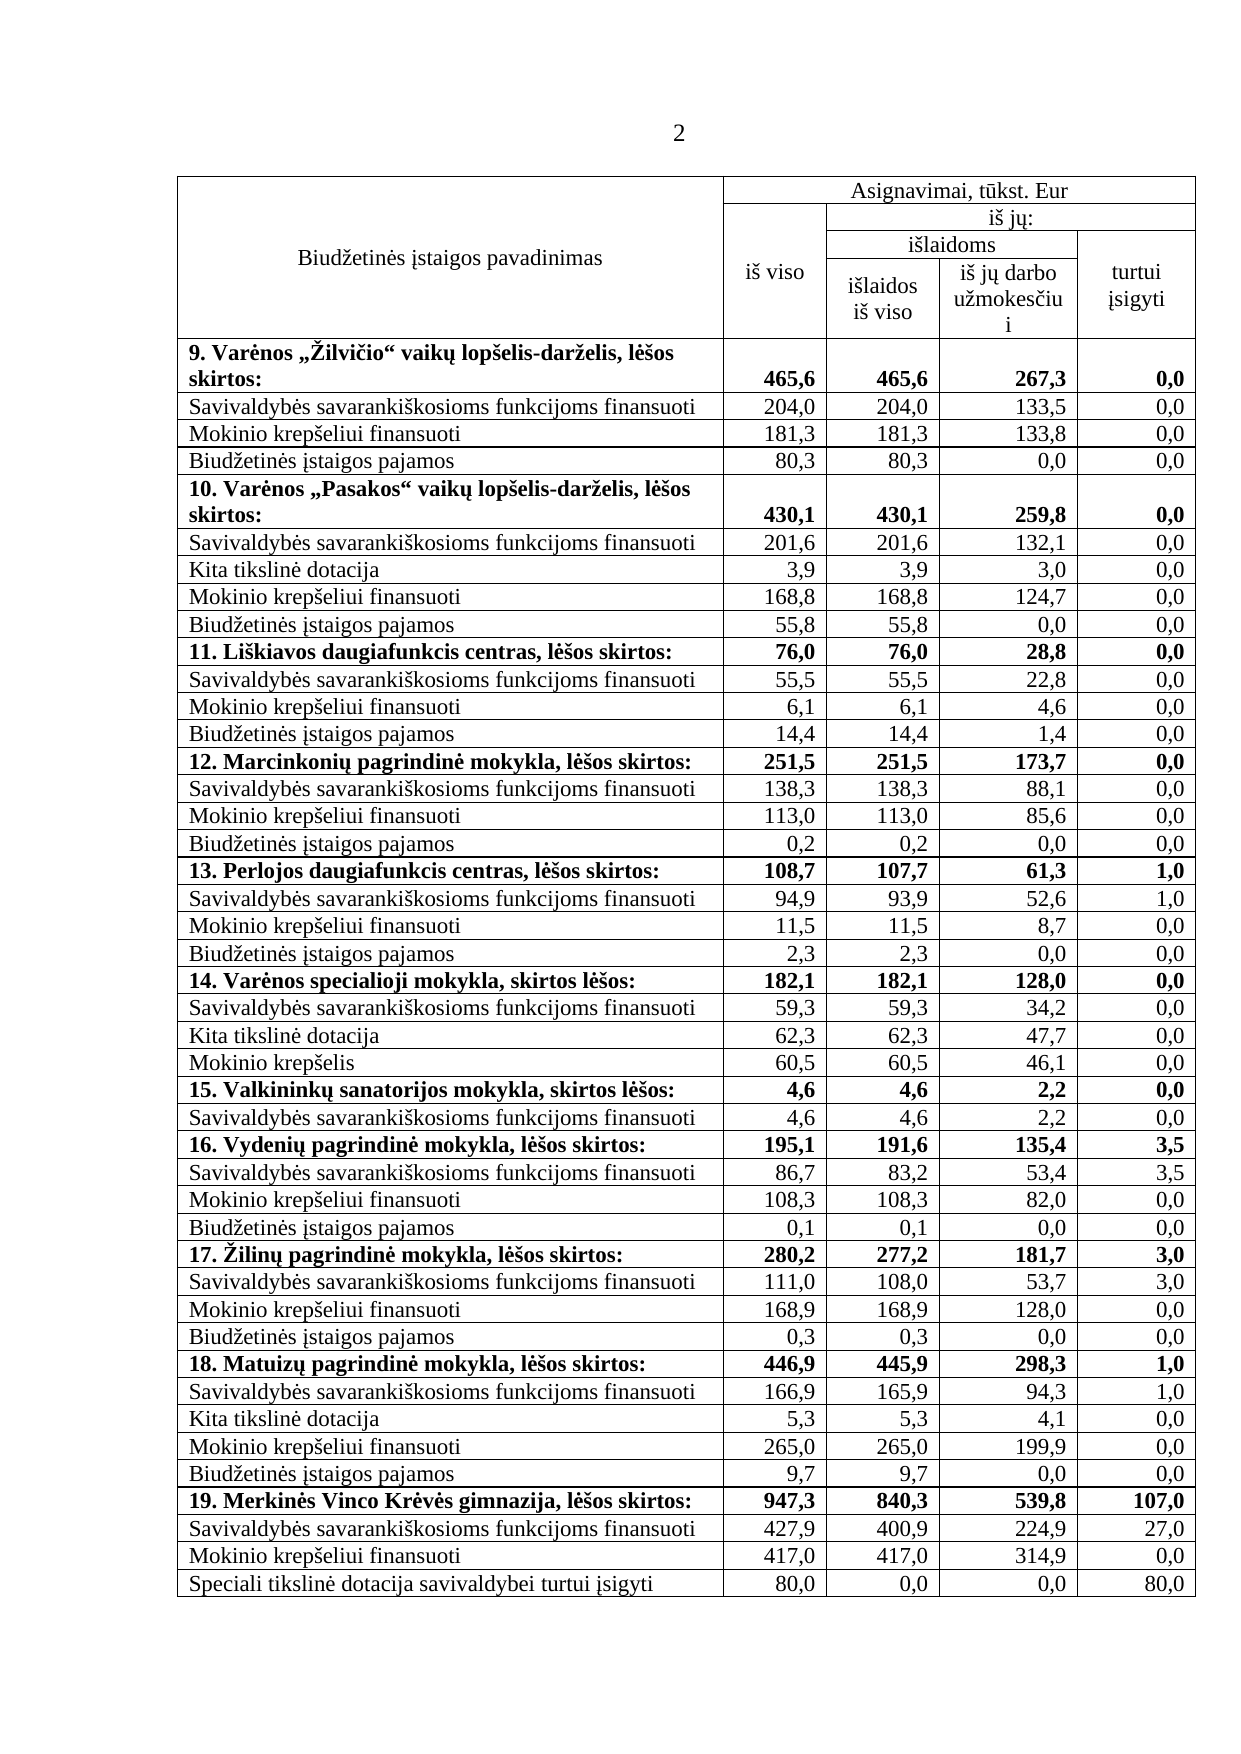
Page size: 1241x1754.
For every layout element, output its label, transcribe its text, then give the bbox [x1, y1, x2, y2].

table_cell 53,7 [940, 1268, 1077, 1295]
table_cell 13. Perlojos daugiafunkcis centras, lėšos skirtos: [178, 858, 723, 884]
table_cell Mokinio krepšeliui finansuoti [178, 420, 723, 446]
table_cell 55,5 [724, 666, 826, 692]
table_cell 267,3 [940, 339, 1077, 392]
table_cell 82,0 [940, 1186, 1077, 1212]
table_cell Savivaldybės savarankiškosioms funkcijoms finansuoti [178, 885, 723, 911]
table_cell iš jų: [827, 204, 1195, 230]
table_header Asignavimai, tūkst. Eur [724, 177, 1195, 203]
table_cell Mokinio krepšelis [178, 1049, 723, 1076]
table_cell 4,1 [940, 1405, 1077, 1432]
table_cell Biudžetinės įstaigos pajamos [178, 1323, 723, 1349]
table_cell 60,5 [724, 1049, 826, 1076]
table_cell 88,1 [940, 775, 1077, 802]
table_cell 6,1 [724, 693, 826, 719]
table_cell 195,1 [724, 1131, 826, 1158]
table_cell 113,0 [827, 803, 939, 829]
table_cell 1,4 [940, 720, 1077, 747]
table_cell 0,0 [1078, 693, 1195, 719]
table_cell 17. Žilinų pagrindinė mokykla, lėšos skirtos: [178, 1241, 723, 1267]
table_cell 181,7 [940, 1241, 1077, 1267]
table_cell Mokinio krepšeliui finansuoti [178, 803, 723, 829]
table_cell 0,0 [1078, 638, 1195, 664]
table_cell Biudžetinės įstaigos pajamos [178, 940, 723, 966]
table_cell 0,0 [940, 1214, 1077, 1240]
table_cell Savivaldybės savarankiškosioms funkcijoms finansuoti [178, 1515, 723, 1541]
table_cell 132,1 [940, 529, 1077, 555]
table_cell 465,6 [827, 339, 939, 392]
table_cell 16. Vydenių pagrindinė mokykla, lėšos skirtos: [178, 1131, 723, 1158]
table_cell 11. Liškiavos daugiafunkcis centras, lėšos skirtos: [178, 638, 723, 664]
table_cell 111,0 [724, 1268, 826, 1295]
table_cell Savivaldybės savarankiškosioms funkcijoms finansuoti [178, 1104, 723, 1130]
table_cell 133,5 [940, 393, 1077, 419]
table_cell 14,4 [827, 720, 939, 747]
table_cell 0,0 [827, 1570, 939, 1596]
table_cell 19. Merkinės Vinco Krėvės gimnazija, lėšos skirtos: [178, 1488, 723, 1514]
table_cell 86,7 [724, 1159, 826, 1185]
table_cell 0,2 [724, 830, 826, 856]
table_cell 9. Varėnos „Žilvičio“ vaikų lopšelis-darželis, lėšos skirtos: [178, 339, 723, 392]
table_cell 34,2 [940, 994, 1077, 1021]
table_cell 27,0 [1078, 1515, 1195, 1541]
table_cell 0,0 [1078, 1022, 1195, 1048]
table_cell 85,6 [940, 803, 1077, 829]
table_cell Savivaldybės savarankiškosioms funkcijoms finansuoti [178, 1378, 723, 1404]
table_cell 2,3 [724, 940, 826, 966]
table_cell 135,4 [940, 1131, 1077, 1158]
table_cell 539,8 [940, 1488, 1077, 1514]
table_cell 0,0 [1078, 1049, 1195, 1076]
table_cell 204,0 [724, 393, 826, 419]
table_cell turtui įsigyti [1078, 231, 1195, 338]
table_cell išlaidoms [827, 231, 1077, 258]
table_cell 199,9 [940, 1433, 1077, 1459]
table_cell 133,8 [940, 420, 1077, 446]
table_cell 0,0 [1078, 748, 1195, 774]
table_cell Biudžetinės įstaigos pajamos [178, 830, 723, 856]
table_cell 0,0 [940, 1323, 1077, 1349]
table_cell Kita tikslinė dotacija [178, 556, 723, 582]
table_cell 83,2 [827, 1159, 939, 1185]
table_cell 53,4 [940, 1159, 1077, 1185]
table_cell 0,0 [1078, 584, 1195, 610]
table_cell 445,9 [827, 1351, 939, 1377]
table_cell Speciali tikslinė dotacija savivaldybei turtui įsigyti [178, 1570, 723, 1596]
table_cell 182,1 [724, 967, 826, 993]
table_cell 465,6 [724, 339, 826, 392]
table_cell 18. Matuizų pagrindinė mokykla, lėšos skirtos: [178, 1351, 723, 1377]
table_cell Biudžetinės įstaigos pajamos [178, 1460, 723, 1486]
table_cell 10. Varėnos „Pasakos“ vaikų lopšelis-darželis, lėšos skirtos: [178, 475, 723, 528]
table_cell Biudžetinės įstaigos pajamos [178, 720, 723, 747]
table_cell 0,3 [827, 1323, 939, 1349]
table_cell 0,0 [940, 1460, 1077, 1486]
table_cell 11,5 [827, 912, 939, 938]
table_cell 11,5 [724, 912, 826, 938]
table_cell 181,3 [827, 420, 939, 446]
table_cell 430,1 [827, 475, 939, 528]
table_cell 168,9 [724, 1296, 826, 1322]
table_cell 0,0 [1078, 830, 1195, 856]
table_cell 168,8 [827, 584, 939, 610]
table_cell 4,6 [724, 1104, 826, 1130]
table_cell 4,6 [724, 1077, 826, 1103]
table_cell Savivaldybės savarankiškosioms funkcijoms finansuoti [178, 1159, 723, 1185]
table_cell 0,0 [1078, 448, 1195, 474]
table_cell 46,1 [940, 1049, 1077, 1076]
table_cell Biudžetinės įstaigos pajamos [178, 611, 723, 637]
table_cell 173,7 [940, 748, 1077, 774]
table_cell išlaidos iš viso [827, 259, 939, 338]
table_cell 0,3 [724, 1323, 826, 1349]
table_cell 0,0 [1078, 1186, 1195, 1212]
table_cell 0,0 [940, 611, 1077, 637]
table_cell 94,3 [940, 1378, 1077, 1404]
table_cell 93,9 [827, 885, 939, 911]
table_cell Mokinio krepšeliui finansuoti [178, 1542, 723, 1569]
table_cell 168,8 [724, 584, 826, 610]
table_cell 61,3 [940, 858, 1077, 884]
table_cell 76,0 [827, 638, 939, 664]
table_cell 55,8 [724, 611, 826, 637]
table_cell 60,5 [827, 1049, 939, 1076]
table_cell 280,2 [724, 1241, 826, 1267]
table_cell 3,0 [940, 556, 1077, 582]
table_cell 417,0 [827, 1542, 939, 1569]
table_cell 62,3 [724, 1022, 826, 1048]
table_cell 3,5 [1078, 1159, 1195, 1185]
table_cell 0,0 [1078, 611, 1195, 637]
table_cell 4,6 [940, 693, 1077, 719]
table_cell 0,0 [1078, 475, 1195, 528]
table_cell 0,0 [940, 940, 1077, 966]
table_cell Mokinio krepšeliui finansuoti [178, 1433, 723, 1459]
table_cell 0,0 [1078, 1104, 1195, 1130]
table_cell 108,3 [827, 1186, 939, 1212]
table_cell 0,0 [1078, 1433, 1195, 1459]
table_cell 3,0 [1078, 1241, 1195, 1267]
table_cell 251,5 [724, 748, 826, 774]
table_cell 0,1 [827, 1214, 939, 1240]
table_cell 430,1 [724, 475, 826, 528]
table_cell 0,0 [1078, 666, 1195, 692]
table_cell 0,0 [1078, 1077, 1195, 1103]
table_cell 15. Valkininkų sanatorijos mokykla, skirtos lėšos: [178, 1077, 723, 1103]
table_cell 4,6 [827, 1104, 939, 1130]
table_cell Mokinio krepšeliui finansuoti [178, 1296, 723, 1322]
table_cell Savivaldybės savarankiškosioms funkcijoms finansuoti [178, 529, 723, 555]
table_cell 0,0 [1078, 940, 1195, 966]
table_cell Mokinio krepšeliui finansuoti [178, 912, 723, 938]
table_cell Mokinio krepšeliui finansuoti [178, 1186, 723, 1212]
table_cell Savivaldybės savarankiškosioms funkcijoms finansuoti [178, 666, 723, 692]
table_cell 0,0 [1078, 1460, 1195, 1486]
table_cell 314,9 [940, 1542, 1077, 1569]
table_cell 165,9 [827, 1378, 939, 1404]
table_cell 224,9 [940, 1515, 1077, 1541]
table_cell 1,0 [1078, 858, 1195, 884]
table_cell 94,9 [724, 885, 826, 911]
table_cell 0,0 [1078, 529, 1195, 555]
table_cell 128,0 [940, 967, 1077, 993]
table_cell 181,3 [724, 420, 826, 446]
table_cell 9,7 [827, 1460, 939, 1486]
table_cell 166,9 [724, 1378, 826, 1404]
table_cell 2,3 [827, 940, 939, 966]
table_cell 108,3 [724, 1186, 826, 1212]
table_cell 201,6 [827, 529, 939, 555]
table_cell 128,0 [940, 1296, 1077, 1322]
table_cell 0,0 [1078, 912, 1195, 938]
table_cell 417,0 [724, 1542, 826, 1569]
table_cell 3,9 [827, 556, 939, 582]
table_cell 168,9 [827, 1296, 939, 1322]
table_cell 6,1 [827, 693, 939, 719]
table_cell 5,3 [724, 1405, 826, 1432]
table_cell 80,0 [724, 1570, 826, 1596]
table_cell iš viso [724, 204, 826, 338]
table_cell 2,2 [940, 1104, 1077, 1130]
table_cell Biudžetinės įstaigos pajamos [178, 448, 723, 474]
table_cell 947,3 [724, 1488, 826, 1514]
table_cell 28,8 [940, 638, 1077, 664]
table_cell Mokinio krepšeliui finansuoti [178, 584, 723, 610]
table_cell 0,0 [940, 1570, 1077, 1596]
table_cell 0,0 [1078, 1405, 1195, 1432]
table_cell 9,7 [724, 1460, 826, 1486]
table_cell iš jų darbo užmokesčiui [940, 259, 1077, 338]
table_cell 265,0 [827, 1433, 939, 1459]
table_cell 1,0 [1078, 1378, 1195, 1404]
table_cell Kita tikslinė dotacija [178, 1022, 723, 1048]
table_cell 80,3 [724, 448, 826, 474]
table_cell 0,0 [1078, 420, 1195, 446]
table_cell 251,5 [827, 748, 939, 774]
table_cell 80,0 [1078, 1570, 1195, 1596]
table_cell 1,0 [1078, 1351, 1195, 1377]
table_cell 3,5 [1078, 1131, 1195, 1158]
table_cell 5,3 [827, 1405, 939, 1432]
table_cell 14,4 [724, 720, 826, 747]
table_cell 0,0 [1078, 1214, 1195, 1240]
table_cell 107,0 [1078, 1488, 1195, 1514]
table_cell 0,2 [827, 830, 939, 856]
table_cell 22,8 [940, 666, 1077, 692]
table_cell 3,0 [1078, 1268, 1195, 1295]
table_cell 55,5 [827, 666, 939, 692]
table_cell 265,0 [724, 1433, 826, 1459]
table_cell 259,8 [940, 475, 1077, 528]
table_cell 400,9 [827, 1515, 939, 1541]
table_cell 0,0 [1078, 1323, 1195, 1349]
table_cell 113,0 [724, 803, 826, 829]
table_cell 8,7 [940, 912, 1077, 938]
table_cell 182,1 [827, 967, 939, 993]
table_cell Savivaldybės savarankiškosioms funkcijoms finansuoti [178, 775, 723, 802]
table_cell 59,3 [827, 994, 939, 1021]
table_cell 2,2 [940, 1077, 1077, 1103]
table_cell 427,9 [724, 1515, 826, 1541]
table_cell 0,0 [1078, 803, 1195, 829]
table_cell 0,0 [1078, 1542, 1195, 1569]
table_cell 1,0 [1078, 885, 1195, 911]
table_cell 62,3 [827, 1022, 939, 1048]
table_cell 80,3 [827, 448, 939, 474]
table_cell 0,0 [1078, 393, 1195, 419]
table_cell Savivaldybės savarankiškosioms funkcijoms finansuoti [178, 393, 723, 419]
table_cell 0,0 [1078, 556, 1195, 582]
table_cell Mokinio krepšeliui finansuoti [178, 693, 723, 719]
table_cell 191,6 [827, 1131, 939, 1158]
table_header Biudžetinės įstaigos pavadinimas [178, 177, 723, 338]
table_cell 52,6 [940, 885, 1077, 911]
table_cell 47,7 [940, 1022, 1077, 1048]
table_cell 76,0 [724, 638, 826, 664]
table_cell 0,0 [940, 448, 1077, 474]
table_cell 0,0 [1078, 339, 1195, 392]
table_cell 124,7 [940, 584, 1077, 610]
table_cell 138,3 [724, 775, 826, 802]
table_cell 0,0 [1078, 994, 1195, 1021]
table_cell 107,7 [827, 858, 939, 884]
table_cell 0,0 [940, 830, 1077, 856]
table_cell 0,0 [1078, 967, 1195, 993]
table_cell 0,0 [1078, 1296, 1195, 1322]
table_cell 277,2 [827, 1241, 939, 1267]
table_cell 12. Marcinkonių pagrindinė mokykla, lėšos skirtos: [178, 748, 723, 774]
table_cell 0,1 [724, 1214, 826, 1240]
table_cell 298,3 [940, 1351, 1077, 1377]
table_cell 138,3 [827, 775, 939, 802]
table_cell 108,7 [724, 858, 826, 884]
table_cell Biudžetinės įstaigos pajamos [178, 1214, 723, 1240]
table_cell 840,3 [827, 1488, 939, 1514]
table_cell Kita tikslinė dotacija [178, 1405, 723, 1432]
table_cell 55,8 [827, 611, 939, 637]
table_cell 446,9 [724, 1351, 826, 1377]
table_cell Savivaldybės savarankiškosioms funkcijoms finansuoti [178, 1268, 723, 1295]
table_cell 14. Varėnos specialioji mokykla, skirtos lėšos: [178, 967, 723, 993]
table_cell 201,6 [724, 529, 826, 555]
table_cell 3,9 [724, 556, 826, 582]
table_cell 204,0 [827, 393, 939, 419]
table_cell 59,3 [724, 994, 826, 1021]
table_cell 108,0 [827, 1268, 939, 1295]
table_cell Savivaldybės savarankiškosioms funkcijoms finansuoti [178, 994, 723, 1021]
table_cell 4,6 [827, 1077, 939, 1103]
table_cell 0,0 [1078, 775, 1195, 802]
table_cell 0,0 [1078, 720, 1195, 747]
